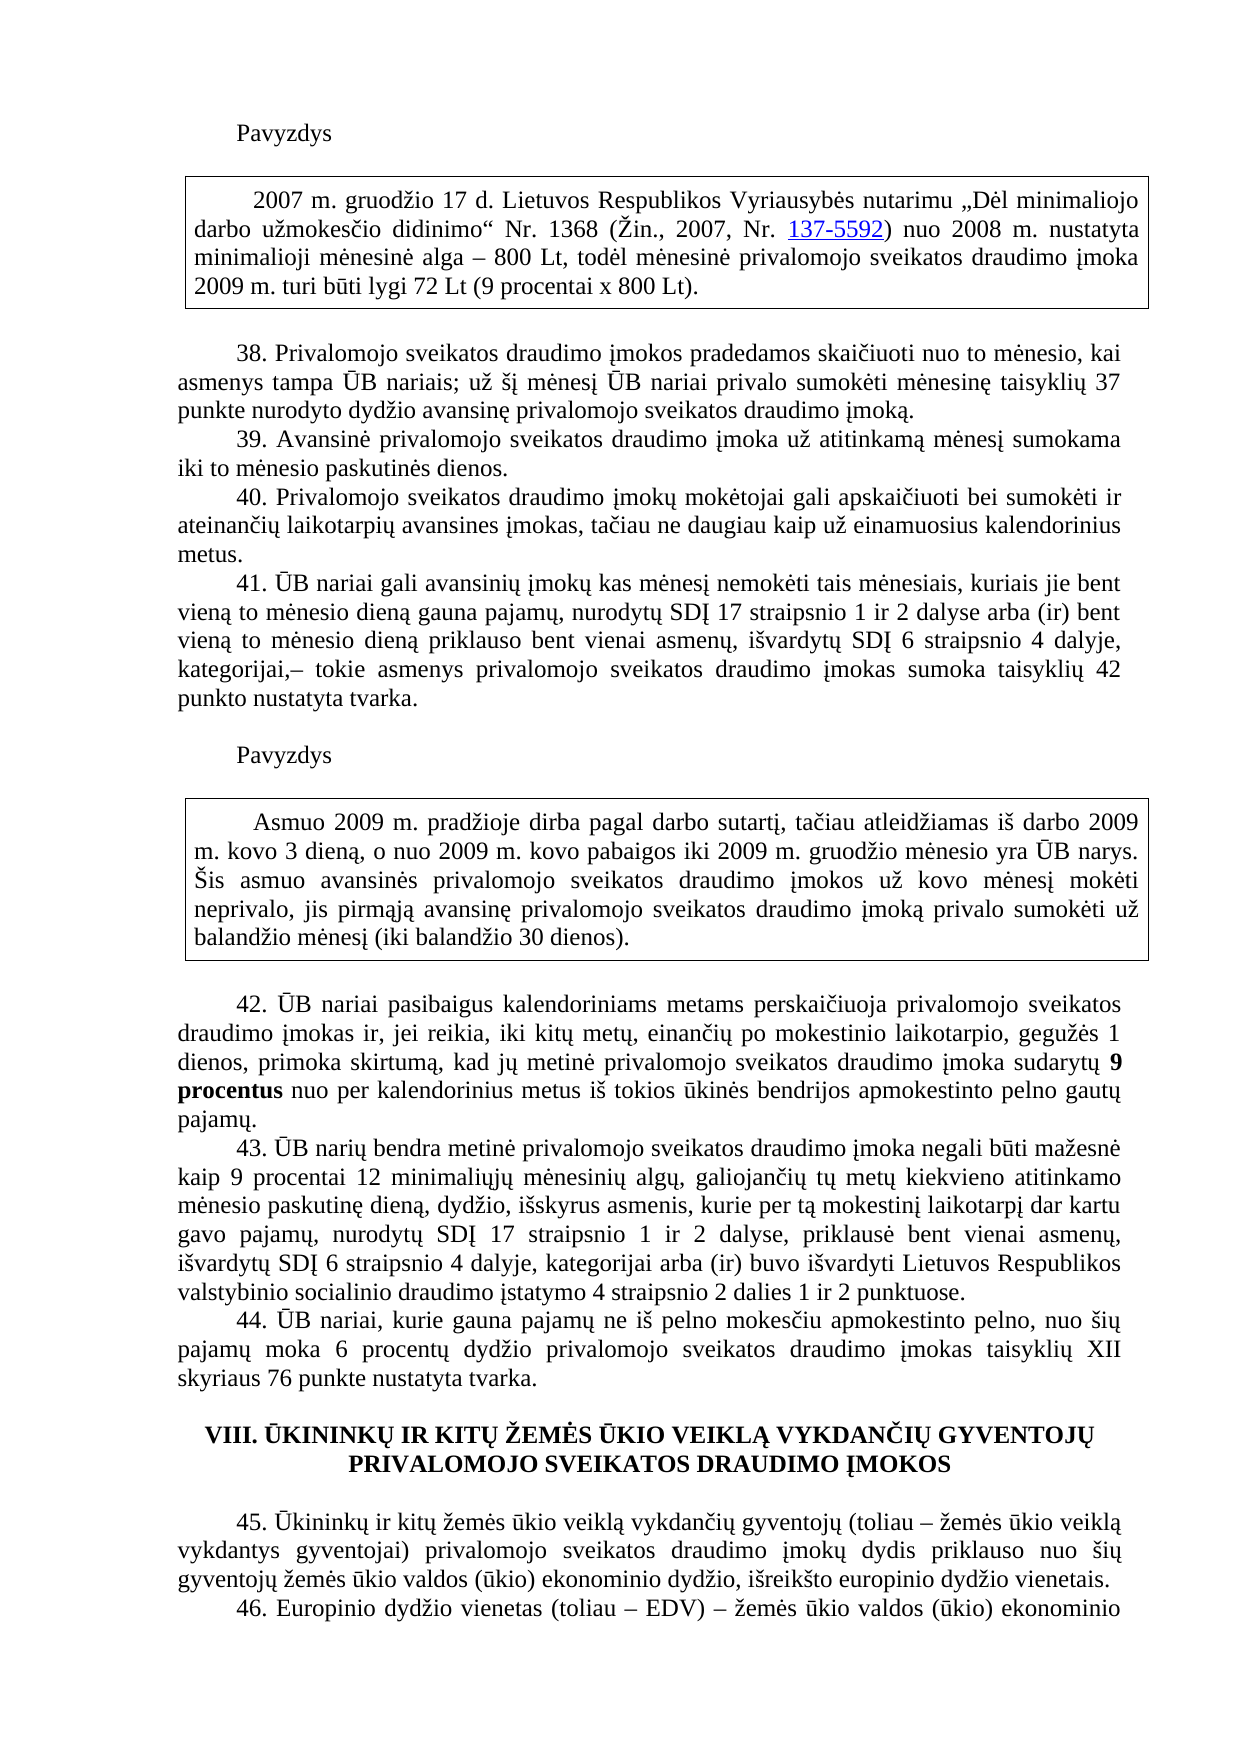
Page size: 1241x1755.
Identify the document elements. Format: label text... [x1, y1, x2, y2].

text 46. Europinio dydžio vienetas (toliau – EDV) – žemės ūkio valdos (ūkio) ekonominio [177, 1593, 1122, 1622]
text 41. ŪB nariai gali avansinių įmokų kas mėnesį nemokėti tais mėnesiais, kuriais jie bent vieną to mėnesio dieną gauna pajamų, nurodytų SDĮ 17 straipsnio 1 ir 2 dalyse arba (ir) bent vieną to mėnesio dieną priklauso bent vienai asmenų, išvardytų SDĮ 6 straipsnio 4 dalyje, kategorijai,– tokie asmenys privalomojo sveikatos draudimo įmokas sumoka taisyklių 42 punkto nustatyta tvarka. [177, 568, 1122, 712]
text VIII. ŪKININKŲ IR KITŲ ŽEMĖS ŪKIO VEIKLĄ VYKDANČIŲ GYVENTOJŲ privalomojo sveikatos draudimo įmokOS [177, 1421, 1122, 1478]
table_header Asmuo 2009 m. pradžioje dirba pagal darbo sutartį, tačiau atleidžiamas iš darbo 2009 m. kovo 3 dieną, o nuo 2009 m. kovo pabaigos iki 2009 m. gruodžio mėnesio yra ŪB narys. Šis asmuo avansinės privalomojo sveikatos draudimo įmokos už kovo mėnesį mokėti neprivalo, jis pirmąją avansinę privalomojo sveikatos draudimo įmoką privalo sumokėti už balandžio mėnesį (iki balandžio 30 dienos). [186, 799, 1148, 959]
text 45. Ūkininkų ir kitų žemės ūkio veiklą vykdančių gyventojų (toliau – žemės ūkio veiklą vykdantys gyventojai) privalomojo sveikatos draudimo įmokų dydis priklauso nuo šių gyventojų žemės ūkio valdos (ūkio) ekonominio dydžio, išreikšto europinio dydžio vienetais. [177, 1507, 1122, 1593]
text Pavyzdys [177, 741, 1122, 769]
text 38. Privalomojo sveikatos draudimo įmokos pradedamos skaičiuoti nuo to mėnesio, kai asmenys tampa ŪB nariais; už šį mėnesį ŪB nariai privalo sumokėti mėnesinę taisyklių 37 punkte nurodyto dydžio avansinę privalomojo sveikatos draudimo įmoką. [177, 338, 1122, 424]
text 39. Avansinė privalomojo sveikatos draudimo įmoka už atitinkamą mėnesį sumokama iki to mėnesio paskutinės dienos. [177, 424, 1122, 482]
text 43. ŪB narių bendra metinė privalomojo sveikatos draudimo įmoka negali būti mažesnė kaip 9 procentai 12 minimaliųjų mėnesinių algų, galiojančių tų metų kiekvieno atitinkamo mėnesio paskutinę dieną, dydžio, išskyrus asmenis, kurie per tą mokestinį laikotarpį dar kartu gavo pajamų, nurodytų SDĮ 17 straipsnio 1 ir 2 dalyse, priklausė bent vienai asmenų, išvardytų SDĮ 6 straipsnio 4 dalyje, kategorijai arba (ir) buvo išvardyti Lietuvos Respublikos valstybinio socialinio draudimo įstatymo 4 straipsnio 2 dalies 1 ir 2 punktuose. [177, 1133, 1122, 1306]
text 44. ŪB nariai, kurie gauna pajamų ne iš pelno mokesčiu apmokestinto pelno, nuo šių pajamų moka 6 procentų dydžio privalomojo sveikatos draudimo įmokas taisyklių XII skyriaus 76 punkte nustatyta tvarka. [177, 1306, 1122, 1392]
text 40. Privalomojo sveikatos draudimo įmokų mokėtojai gali apskaičiuoti bei sumokėti ir ateinančių laikotarpių avansines įmokas, tačiau ne daugiau kaip už einamuosius kalendorinius metus. [177, 482, 1122, 568]
text 42. ŪB nariai pasibaigus kalendoriniams metams perskaičiuoja privalomojo sveikatos draudimo įmokas ir, jei reikia, iki kitų metų, einančių po mokestinio laikotarpio, gegužės 1 dienos, primoka skirtumą, kad jų metinė privalomojo sveikatos draudimo įmoka sudarytų 9 procentus nuo per kalendorinius metus iš tokios ūkinės bendrijos apmokestinto pelno gautų pajamų. [177, 989, 1122, 1133]
table_header 2007 m. gruodžio 17 d. Lietuvos Respublikos Vyriausybės nutarimu „Dėl minimaliojo darbo užmokesčio didinimo“ Nr. 1368 (Žin., 2007, Nr. 137-5592) nuo 2008 m. nustatyta minimalioji mėnesinė alga – 800 Lt, todėl mėnesinė privalomojo sveikatos draudimo įmoka 2009 m. turi būti lygi 72 Lt (9 procentai x 800 Lt). [186, 177, 1148, 308]
text Pavyzdys [177, 118, 1122, 147]
